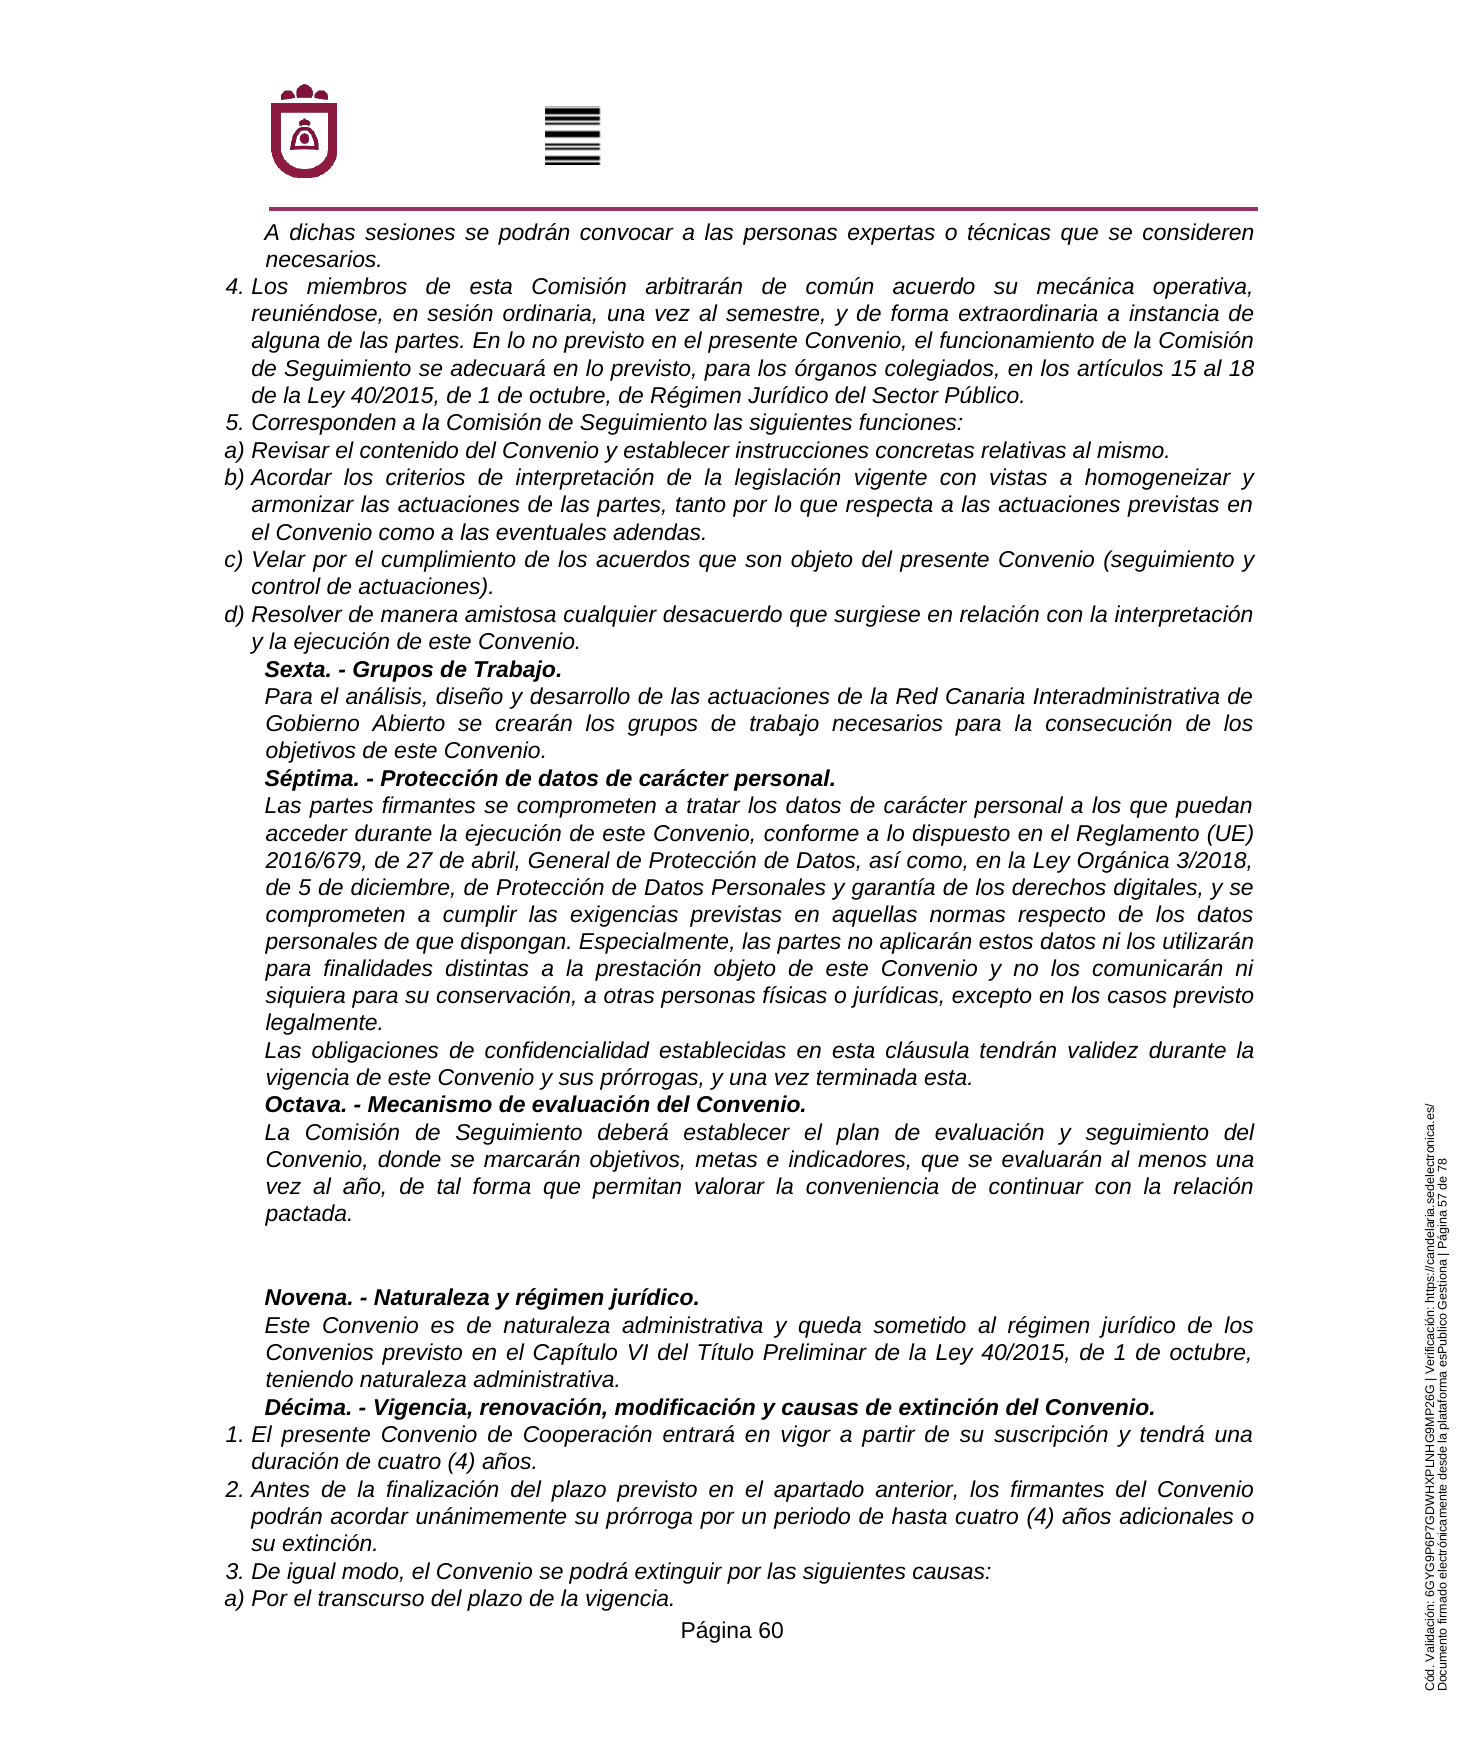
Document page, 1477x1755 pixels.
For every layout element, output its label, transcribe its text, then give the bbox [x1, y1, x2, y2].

list Velar por el cumplimiento de los acuerdos que son objeto del presente Convenio (seguimiento y control de actuaciones). [224, 546, 1257, 599]
text Séptima. - Protección de datos de carácter personal. [264, 765, 1257, 791]
text Sexta. - Grupos de Trabajo. [264, 656, 1257, 682]
text Octava. - Mecanismo de evaluación del Convenio. [264, 1091, 1257, 1118]
text Décima. - Vigencia, renovación, modificación y causas de extinción del Convenio. [264, 1393, 1257, 1420]
text Novena. - Naturaleza y régimen jurídico. [264, 1284, 1257, 1311]
list El presente Convenio de Cooperación entrará en vigor a partir de su suscripción y tendrá una duración de cuatro (4) años. [225, 1421, 1257, 1474]
text La Comisión de Seguimiento deberá establecer el plan de evaluación y seguimiento del Convenio, donde se marcarán objetivos, metas e indicadores, que se evaluarán al menos una vez al año, de tal forma que permitan valorar la conveniencia de continuar con la relación pactada. [264, 1119, 1257, 1227]
list De igual modo, el Convenio se podrá extinguir por las siguientes causas: [225, 1558, 1257, 1584]
text Las obligaciones de confidencialidad establecidas en esta cláusula tendrán validez durante la vigencia de este Convenio y sus prórrogas, y una vez terminada esta. [264, 1037, 1257, 1090]
list Los miembros de esta Comisión arbitrarán de común acuerdo su mecánica operativa, reuniéndose, en sesión ordinaria, una vez al semestre, y de forma extraordinaria a instancia de alguna de las partes. En lo no previsto en el presente Convenio, el funcionamiento de la Comisión de Seguimiento se adecuará en lo previsto, para los órganos colegiados, en los artículos 15 al 18 de la Ley 40/2015, de 1 de octubre, de Régimen Jurídico del Sector Público. [225, 273, 1257, 408]
list Revisar el contenido del Convenio y establecer instrucciones concretas relativas al mismo. [224, 437, 1257, 463]
text Las partes firmantes se comprometen a tratar los datos de carácter personal a los que puedan acceder durante la ejecución de este Convenio, conforme a lo dispuesto en el Reglamento (UE) 2016/679, de 27 de abril, General de Protección de Datos, así como, en la Ley Orgánica 3/2018, de 5 de diciembre, de Protección de Datos Personales y garantía de los derechos digitales, y se comprometen a cumplir las exigencias previstas en aquellas normas respecto de los datos personales de que dispongan. Especialmente, las partes no aplicarán estos datos ni los utilizarán para finalidades distintas a la prestación objeto de este Convenio y no los comunicarán ni siquiera para su conservación, a otras personas físicas o jurídicas, excepto en los casos previsto legalmente. [264, 792, 1257, 1036]
text Este Convenio es de naturaleza administrativa y queda sometido al régimen jurídico de los Convenios previsto en el Capítulo VI del Título Preliminar de la Ley 40/2015, de 1 de octubre, teniendo naturaleza administrativa. [264, 1312, 1257, 1392]
list Por el transcurso del plazo de la vigencia. [224, 1585, 1257, 1612]
list Acordar los criterios de interpretación de la legislación vigente con vistas a homogeneizar y armonizar las actuaciones de las partes, tanto por lo que respecta a las actuaciones previstas en el Convenio como a las eventuales adendas. [224, 464, 1257, 545]
text Para el análisis, diseño y desarrollo de las actuaciones de la Red Canaria Interadministrativa de Gobierno Abierto se crearán los grupos de trabajo necesarios para la consecución de los objetivos de este Convenio. [264, 683, 1257, 764]
text A dichas sesiones se podrán convocar a las personas expertas o técnicas que se consideren necesarios. [264, 218, 1257, 272]
list Corresponden a la Comisión de Seguimiento las siguientes funciones: [225, 409, 1257, 436]
list Resolver de manera amistosa cualquier desacuerdo que surgiese en relación con la interpretación y la ejecución de este Convenio. [224, 601, 1257, 654]
list Antes de la finalización del plazo previsto en el apartado anterior, los firmantes del Convenio podrán acordar unánimemente su prórroga por un periodo de hasta cuatro (4) años adicionales o su extinción. [225, 1476, 1257, 1556]
